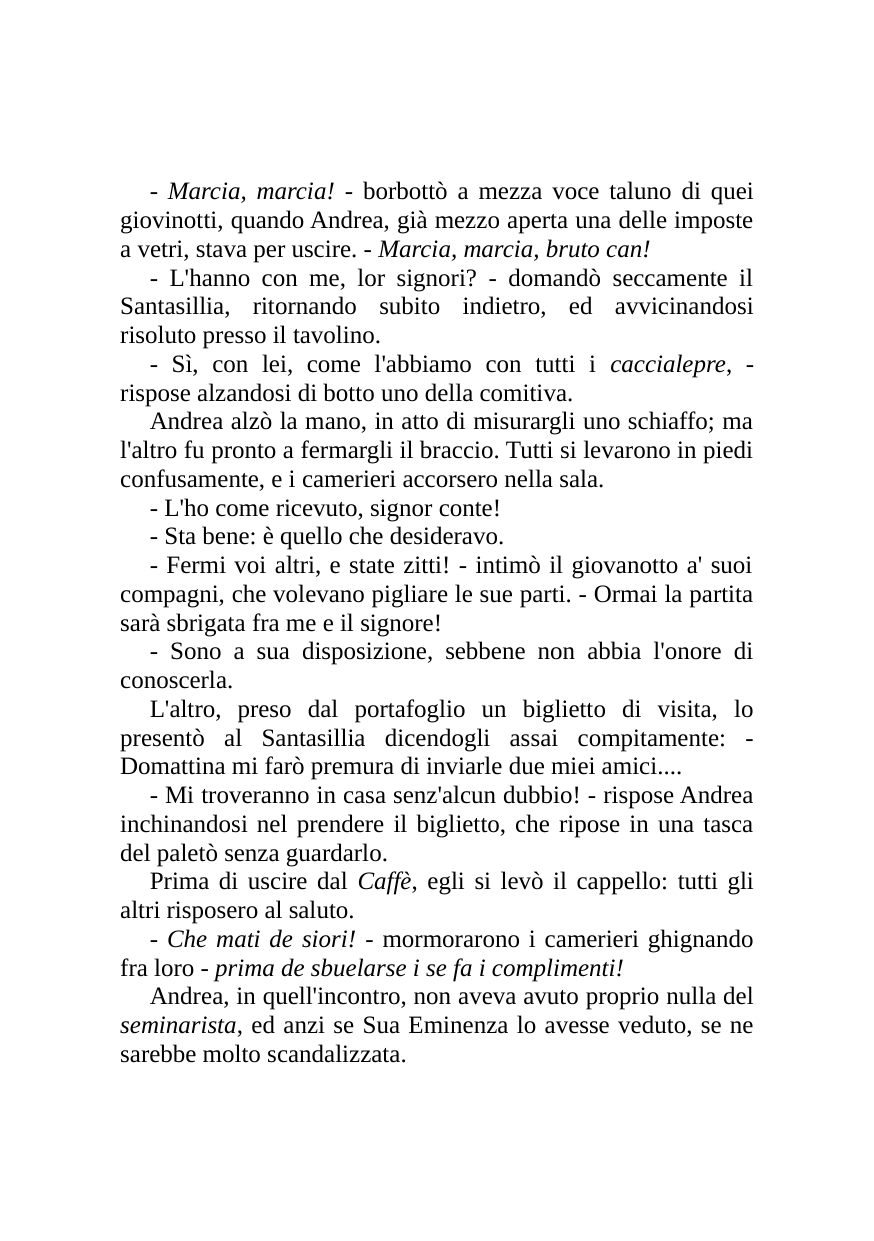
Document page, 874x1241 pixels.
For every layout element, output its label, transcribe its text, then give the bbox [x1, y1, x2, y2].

text - Sono a sua disposizione, sebbene non abbia l'onore di conoscerla. [120, 636, 754, 694]
text - Mi troveranno in casa senz'alcun dubbio! - rispose Andrea inchinandosi nel prendere il biglietto, che ripose in una tasca del paletò senza guardarlo. [120, 780, 754, 866]
text Andrea alzò la mano, in atto di misurargli uno schiaffo; ma l'altro fu pronto a fermargli il braccio. Tutti si levarono in piedi confusamente, e i camerieri accorsero nella sala. [120, 406, 754, 493]
text - Che mati de siori! - mormorarono i camerieri ghignando fra loro - prima de sbuelarse i se fa i complimenti! [120, 924, 754, 981]
text - Sta bene: è quello che desideravo. [120, 521, 754, 550]
text - L'ho come ricevuto, signor conte! [120, 493, 754, 521]
text - Marcia, marcia! - borbottò a mezza voce taluno di quei giovinotti, quando Andrea, già mezzo aperta una delle imposte a vetri, stava per uscire. - Marcia, marcia, bruto can! [120, 176, 754, 263]
text - Sì, con lei, come l'abbiamo con tutti i caccialepre, - rispose alzandosi di botto uno della comitiva. [120, 349, 754, 406]
text - L'hanno con me, lor signori? - domandò seccamente il Santasillia, ritornando subito indietro, ed avvicinandosi risoluto presso il tavolino. [120, 263, 754, 349]
text - Fermi voi altri, e state zitti! - intimò il giovanotto a' suoi compagni, che volevano pigliare le sue parti. - Ormai la partita sarà sbrigata fra me e il signore! [120, 550, 754, 636]
text Andrea, in quell'incontro, non aveva avuto proprio nulla del seminarista, ed anzi se Sua Eminenza lo avesse veduto, se ne sarebbe molto scandalizzata. [120, 981, 754, 1068]
text L'altro, preso dal portafoglio un biglietto di visita, lo presentò al Santasillia dicendogli assai compitamente: - Domattina mi farò premura di inviarle due miei amici.... [120, 694, 754, 780]
text Prima di uscire dal Caffè, egli si levò il cappello: tutti gli altri risposero al saluto. [120, 866, 754, 924]
